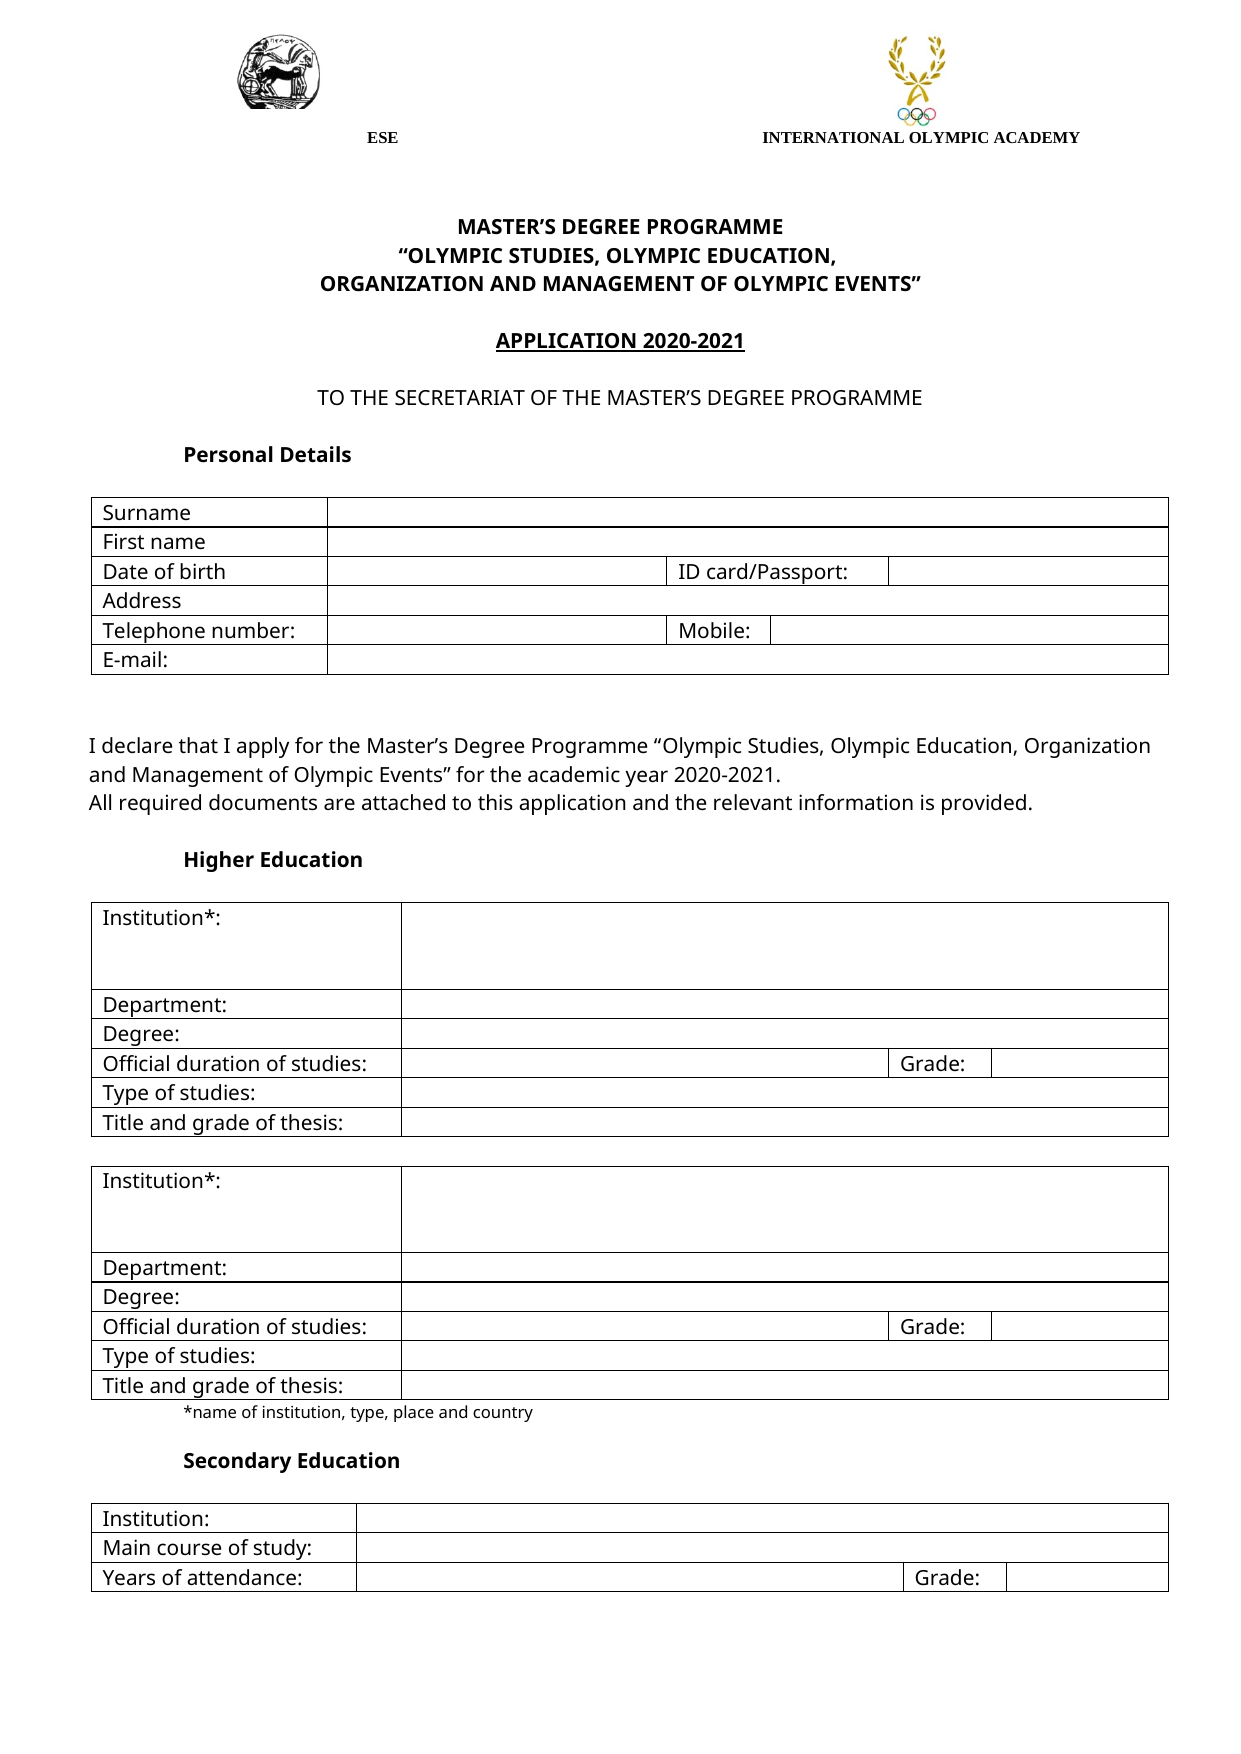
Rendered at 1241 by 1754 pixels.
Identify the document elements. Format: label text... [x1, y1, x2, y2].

table_header [402, 903, 1168, 989]
table_cell [1007, 1563, 1168, 1591]
table_cell Official duration of studies: [92, 1312, 401, 1340]
table_cell [402, 1341, 1168, 1370]
text TO THE SECRETARIAT OF THE MASTER’S DEGREE PROGRAMME [183, 383, 1057, 412]
table_cell Grade: [904, 1563, 1006, 1591]
table_cell Type of studies: [92, 1078, 401, 1107]
table_cell [992, 1312, 1168, 1340]
table_cell [889, 557, 1168, 585]
table_cell [357, 1533, 1168, 1562]
text I declare that I apply for the Master’s Degree Programme “Olympic Studies, Olympic Education, Organization and Management of Olympic Events” for the academic year 2020-2021. [89, 732, 1152, 788]
table_header Institution*: [92, 1167, 401, 1252]
text ORGANIZATION AND MANAGEMENT OF OLYMPIC EVENTS” [183, 269, 1057, 298]
table_cell Department: [92, 990, 401, 1018]
table_cell Type of studies: [92, 1341, 401, 1370]
text All required documents are attached to this application and the relevant information is provided. [89, 788, 1152, 817]
table_cell [771, 616, 1168, 644]
table_cell Grade: [889, 1312, 991, 1340]
table_header Institution: [92, 1504, 356, 1532]
text Higher Education [183, 845, 1057, 874]
table_cell [992, 1049, 1168, 1077]
table_cell Department: [92, 1253, 401, 1281]
table_cell E-mail: [92, 645, 327, 674]
table_cell Mobile: [667, 616, 770, 644]
table_header [402, 1167, 1168, 1252]
text *name of institution, type, place and country [183, 1400, 1057, 1423]
table_cell Title and grade of thesis: [92, 1371, 401, 1399]
table_cell [328, 645, 1168, 674]
table_cell Title and grade of thesis: [92, 1108, 401, 1136]
table_cell Grade: [889, 1049, 991, 1077]
table_cell Degree: [92, 1283, 401, 1311]
table_cell Date of birth [92, 557, 327, 585]
table_cell [402, 1312, 888, 1340]
table_cell [328, 528, 1168, 556]
table_cell [402, 1078, 1168, 1107]
table_cell [328, 616, 666, 644]
table_cell [328, 586, 1168, 615]
table_cell [357, 1563, 903, 1591]
table_cell [402, 1108, 1168, 1136]
table_cell [402, 1049, 888, 1077]
table_cell Years of attendance: [92, 1563, 356, 1591]
table_header Surname [92, 498, 327, 526]
table_cell [402, 990, 1168, 1018]
table_cell First name [92, 528, 327, 556]
table_cell Official duration of studies: [92, 1049, 401, 1077]
table_cell [328, 557, 666, 585]
table_cell Address [92, 586, 327, 615]
table_cell ID card/Passport: [667, 557, 888, 585]
text APPLICATION 2020-2021 [183, 326, 1057, 355]
table_cell Degree: [92, 1019, 401, 1048]
table_header Institution*: [92, 903, 401, 989]
text MASTER’S DEGREE PROGRAMME [183, 212, 1057, 241]
text Secondary Education [183, 1446, 1057, 1474]
table_cell [402, 1019, 1168, 1048]
table_cell Telephone number: [92, 616, 327, 644]
table_cell Main course of study: [92, 1533, 356, 1562]
table_header [328, 498, 1168, 526]
table_cell [402, 1283, 1168, 1311]
table_cell [402, 1253, 1168, 1281]
text Personal Details [183, 440, 1057, 468]
table_header [357, 1504, 1168, 1532]
table_cell [402, 1371, 1168, 1399]
text “OLYMPIC STUDIES, OLYMPIC EDUCATION, [183, 241, 1057, 269]
